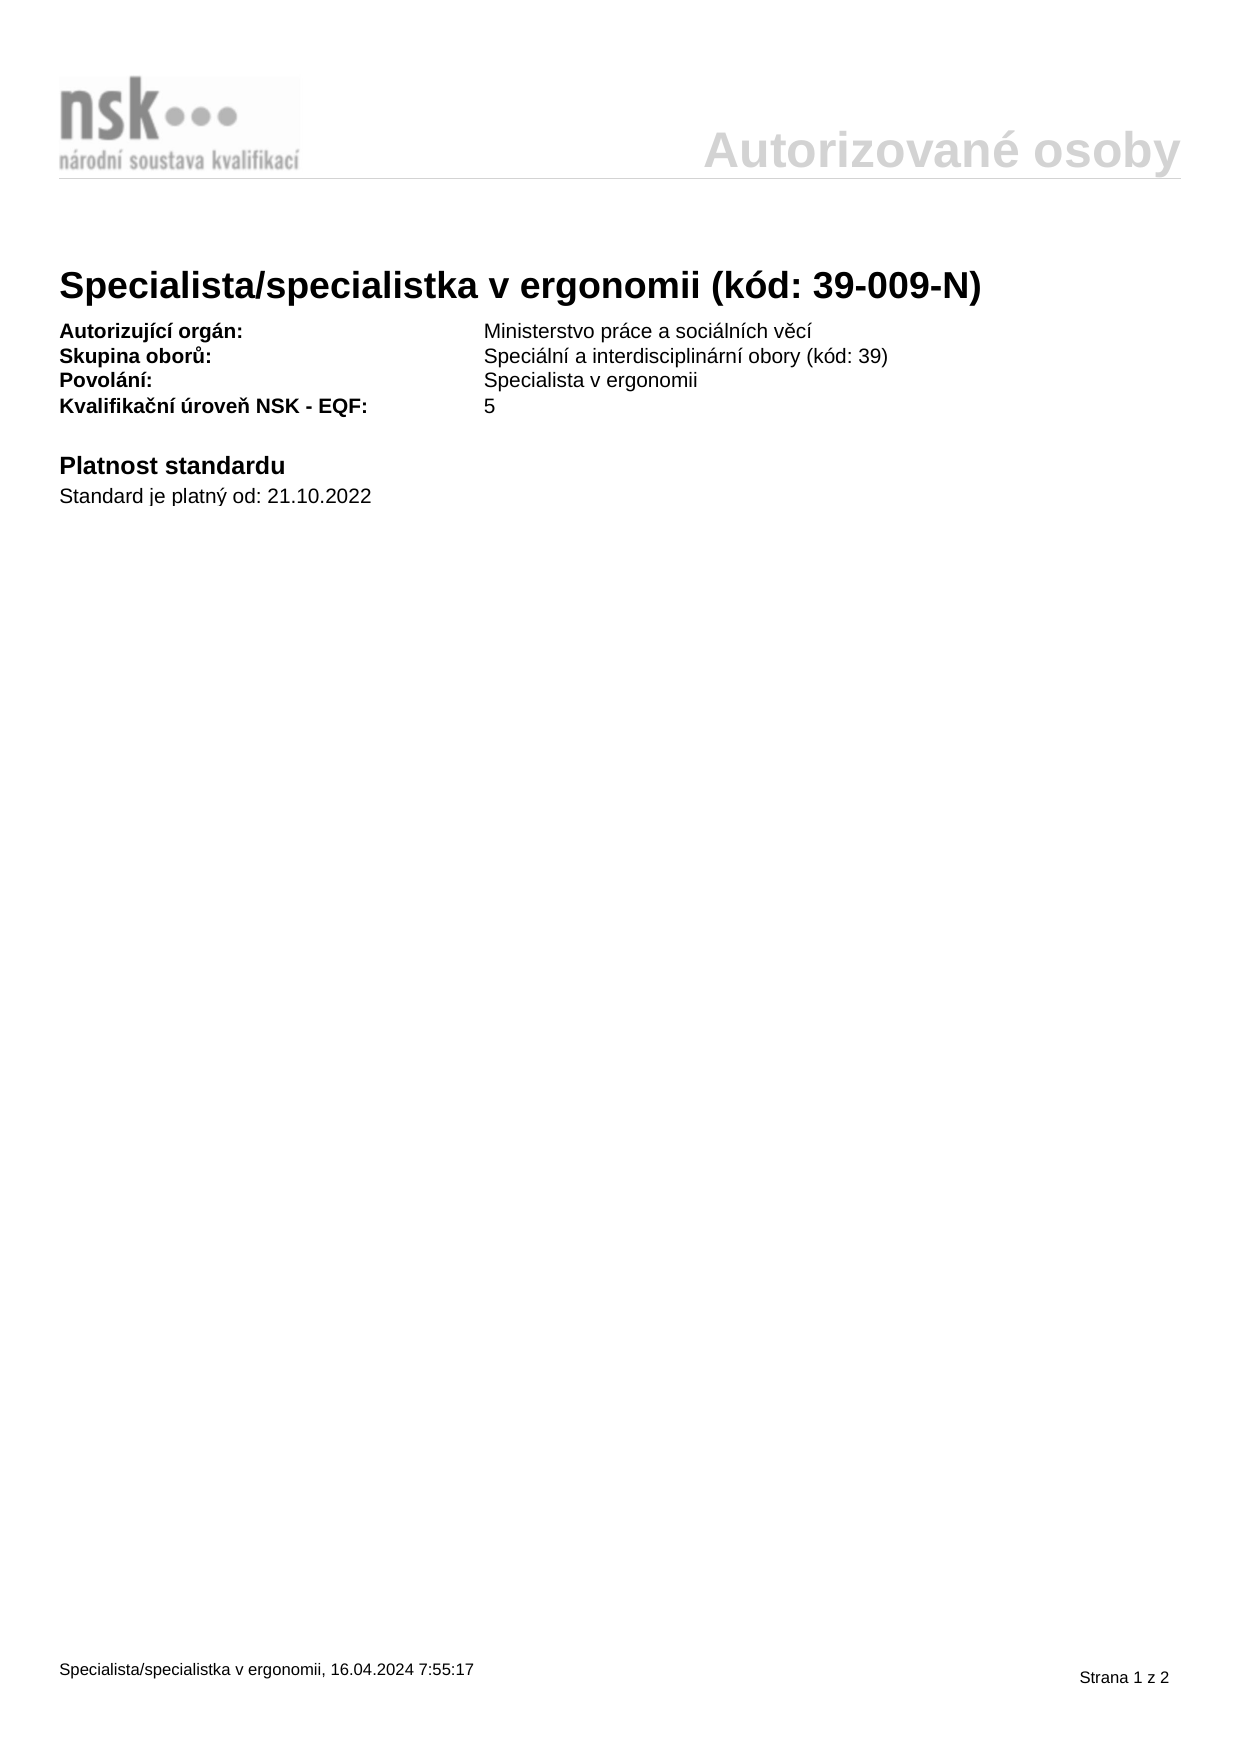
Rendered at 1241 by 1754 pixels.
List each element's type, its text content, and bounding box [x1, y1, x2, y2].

picture [58, 59, 621, 172]
table_cell [1169, 1106, 1181, 1383]
table_cell [626, 806, 862, 1106]
table_cell [484, 172, 620, 178]
table_cell [620, 506, 626, 806]
table_cell [620, 307, 626, 319]
table_cell [59, 307, 483, 319]
table_header Autorizované osoby [626, 59, 1181, 178]
table_cell Autorizující orgán: [59, 319, 483, 343]
table_cell Platnost standardu [59, 448, 1181, 483]
table_cell Specialista v ergonomii [484, 368, 1181, 393]
table_cell Specialista/specialistka v ergonomii (kód: 39-009-N) [59, 224, 1181, 307]
table_cell [484, 418, 620, 447]
table_cell [484, 1384, 620, 1659]
table_cell [620, 418, 626, 447]
table_cell [59, 196, 483, 224]
table_cell [1169, 506, 1181, 806]
table_cell [59, 418, 483, 447]
table_cell [484, 307, 620, 319]
table_cell Strana 1 z 2 [862, 1660, 1169, 1696]
table_cell Ministerstvo práce a sociálních věcí [484, 319, 1181, 344]
table_cell Specialista/specialistka v ergonomii, 16.04.2024 7:55:17 [59, 1660, 862, 1696]
table_cell Speciální a interdisciplinární obory (kód: 39) [484, 344, 1181, 368]
table_cell [626, 1384, 862, 1659]
table_cell [1169, 307, 1181, 319]
table_cell [626, 418, 862, 447]
table_cell [862, 196, 1169, 224]
table_cell [626, 307, 862, 319]
table_cell [626, 506, 862, 806]
table_cell [862, 307, 1169, 319]
table_cell Povolání: [59, 368, 483, 392]
table_cell Kvalifikační úroveň NSK - EQF: [59, 394, 483, 417]
table_cell [59, 179, 1181, 196]
table_cell [862, 506, 1169, 806]
table_cell [620, 806, 626, 1106]
table_cell [59, 506, 483, 806]
table_cell [484, 196, 620, 224]
table_cell [862, 1106, 1169, 1383]
table_cell [484, 506, 620, 806]
table_cell [59, 806, 483, 1106]
table_cell [862, 806, 1169, 1106]
table_cell [1169, 806, 1181, 1106]
table_cell [620, 1384, 626, 1659]
table_cell 5 [484, 394, 1181, 417]
table_cell [1169, 196, 1181, 224]
table_cell [484, 806, 620, 1106]
table_cell [862, 418, 1169, 447]
table_cell [59, 1384, 483, 1659]
table_cell [1169, 1660, 1181, 1696]
table_cell Skupina oborů: [59, 344, 483, 368]
table_cell [1169, 418, 1181, 447]
table_header [621, 59, 626, 172]
table_cell [862, 1384, 1169, 1659]
table_cell [626, 196, 862, 224]
table_cell [59, 1106, 483, 1383]
table_cell [620, 1106, 626, 1383]
table_cell [484, 1106, 620, 1383]
table_cell [59, 172, 483, 178]
table_cell [1169, 1384, 1181, 1659]
table_cell Standard je platný od: 21.10.2022 [59, 484, 1181, 506]
table_cell [620, 196, 626, 224]
table_cell [626, 1106, 862, 1383]
